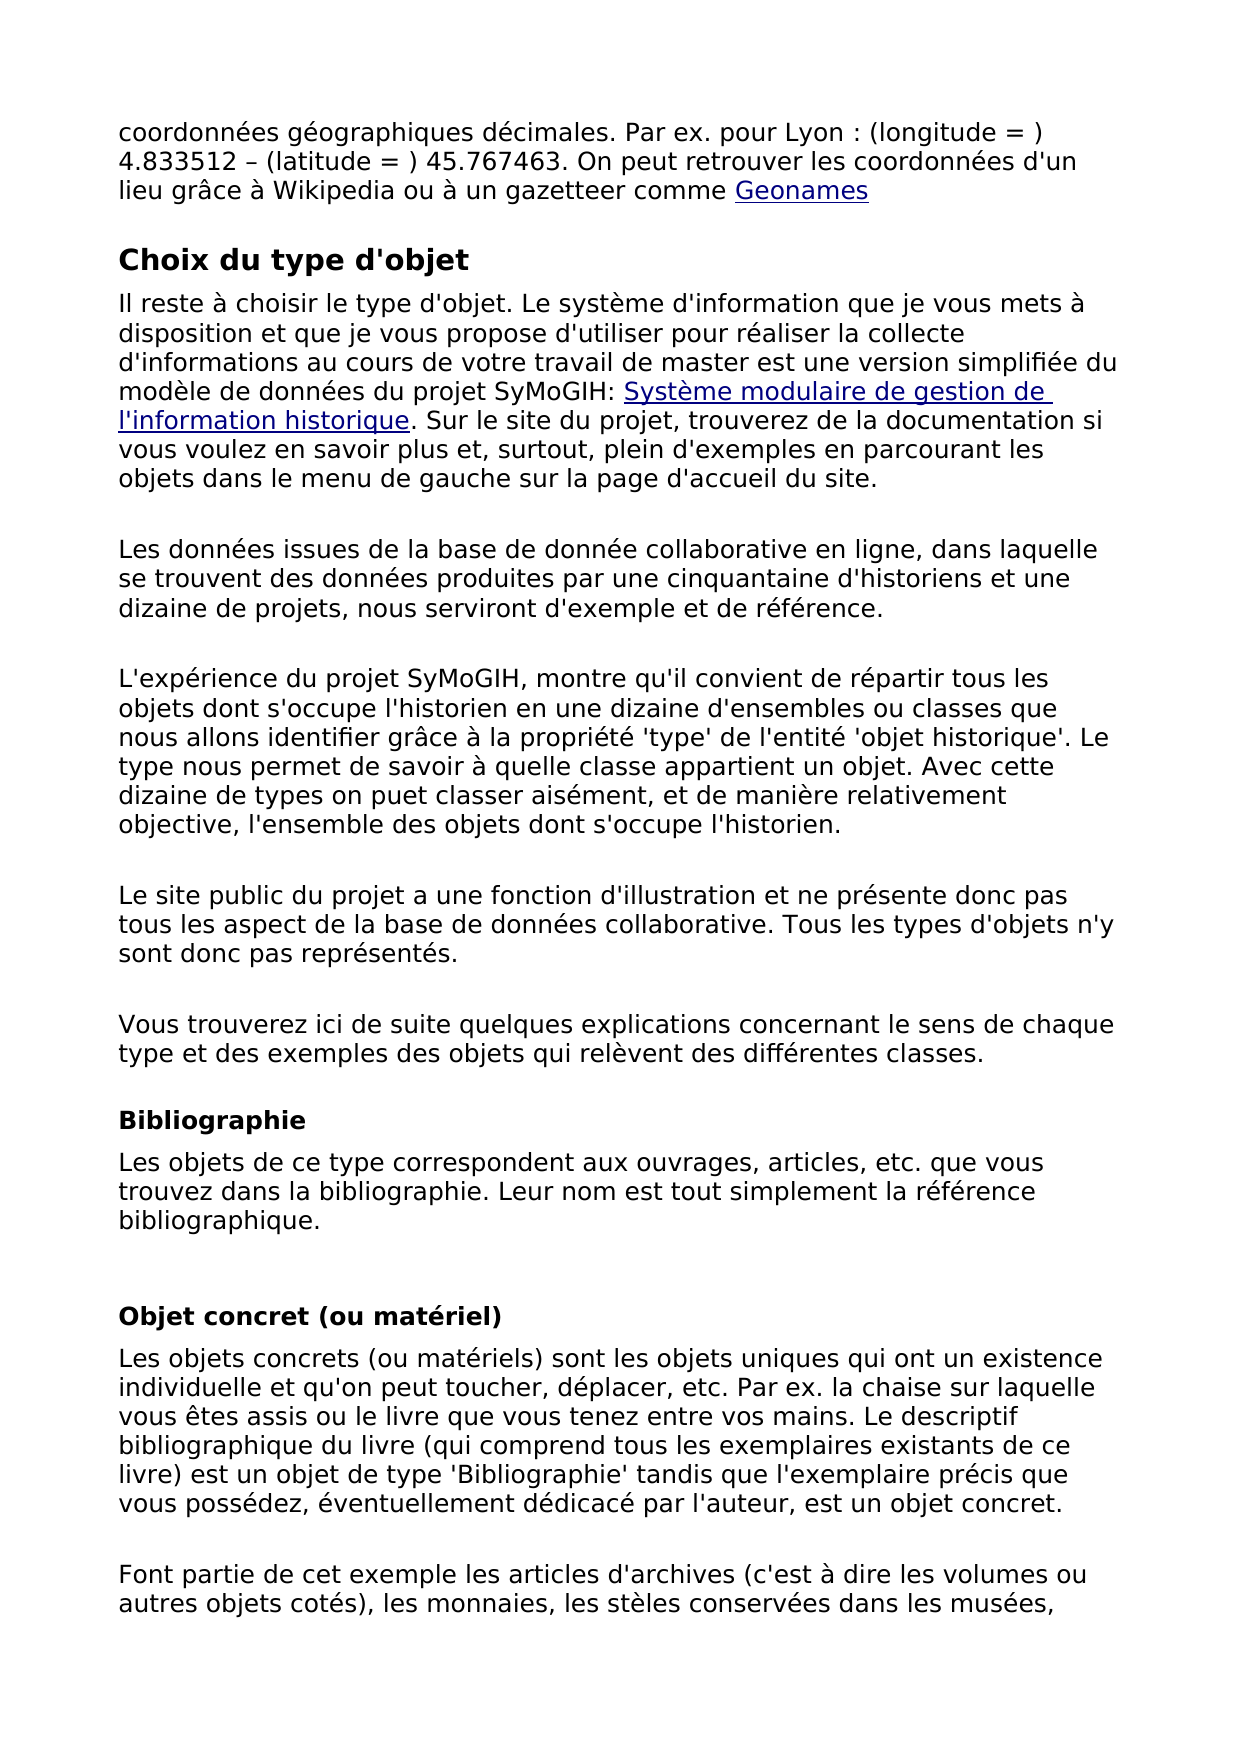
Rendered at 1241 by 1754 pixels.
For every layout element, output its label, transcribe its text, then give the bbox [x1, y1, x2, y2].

text coordonnées géographiques décimales. Par ex. pour Lyon : (longitude = ) 4.833512 – (latitude = ) 45.767463. On peut retrouver les coordonnées d'un lieu grâce à Wikipedia ou à un gazetteer comme Geonames [118, 118, 1122, 206]
text Les objets de ce type correspondent aux ouvrages, articles, etc. que vous trouvez dans la bibliographie. Leur nom est tout simplement la référence bibliographique. [118, 1148, 1122, 1264]
text Les objets concrets (ou matériels) sont les objets uniques qui ont un existence individuelle et qu'on peut toucher, déplacer, etc. Par ex. la chaise sur laquelle vous êtes assis ou le livre que vous tenez entre vos mains. Le descriptif bibliographique du livre (qui comprend tous les exemplaires existants de ce livre) est un objet de type 'Bibliographie' tandis que l'exemplaire précis que vous possédez, éventuellement dédicacé par l'auteur, est un objet concret. [118, 1344, 1122, 1548]
text Vous trouverez ici de suite quelques explications concernant le sens de chaque type et des exemples des objets qui relèvent des différentes classes. [118, 1010, 1122, 1069]
text Le site public du projet a une fonction d'illustration et ne présente donc pas tous les aspect de la base de données collaborative. Tous les types d'objets n'y sont donc pas représentés. [118, 881, 1122, 998]
subtitle Objet concret (ou matériel) [118, 1302, 1122, 1331]
text Il reste à choisir le type d'objet. Le système d'information que je vous mets à disposition et que je vous propose d'utiliser pour réaliser la collecte d'informations au cours de votre travail de master est une version simplifiée du modèle de données du projet SyMoGIH: Système modulaire de gestion de l'information historique. Sur le site du projet, trouverez de la documentation si vous voulez en savoir plus et, surtout, plein d'exemples en parcourant les objets dans le menu de gauche sur la page d'accueil du site. [118, 289, 1122, 523]
subtitle Bibliographie [118, 1106, 1122, 1135]
text Les données issues de la base de donnée collaborative en ligne, dans laquelle se trouvent des données produites par une cinquantaine d'historiens et une dizaine de projets, nous serviront d'exemple et de référence. [118, 535, 1122, 652]
text L'expérience du projet SyMoGIH, montre qu'il convient de répartir tous les objets dont s'occupe l'historien en une dizaine d'ensembles ou classes que nous allons identifier grâce à la propriété 'type' de l'entité 'objet historique'. Le type nous permet de savoir à quelle classe appartient un objet. Avec cette dizaine de types on puet classer aisément, et de manière relativement objective, l'ensemble des objets dont s'occupe l'historien. [118, 664, 1122, 869]
text Font partie de cet exemple les articles d'archives (c'est à dire les volumes ou autres objets cotés), les monnaies, les stèles conservées dans les musées, [118, 1560, 1122, 1619]
subtitle Choix du type d'objet [118, 243, 1122, 277]
